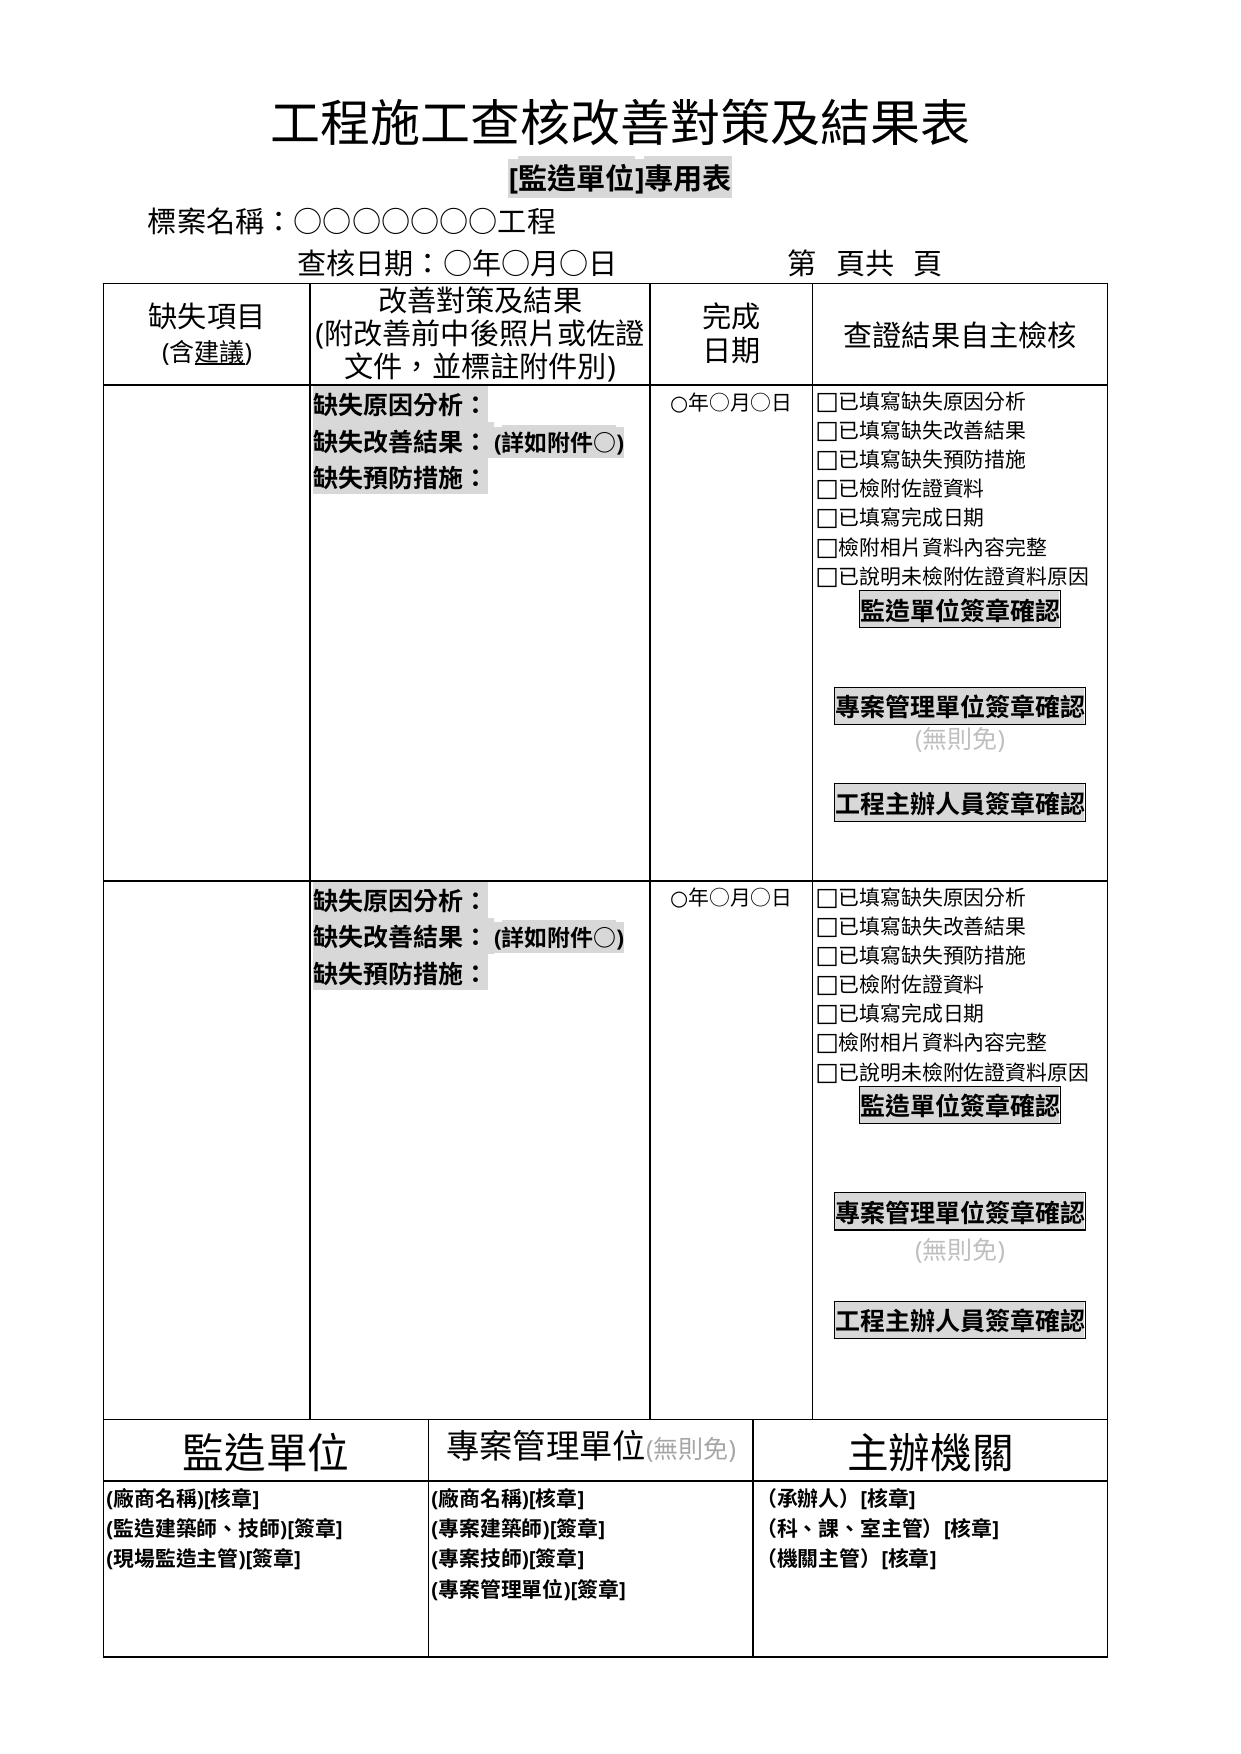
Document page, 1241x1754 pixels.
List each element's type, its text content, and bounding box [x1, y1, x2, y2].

text 標案名稱：○○○○○○○工程 [148, 198, 1092, 240]
text 查核日期：○年○月○日 第 頁共 頁 [148, 240, 1092, 283]
table_header 完成 日期 [651, 284, 812, 384]
table_cell □已填寫缺失原因分析 □已填寫缺失改善結果 □已填寫缺失預防措施 □已檢附佐證資料 □已填寫完成日期 □檢附相片資料內容完整 □已說明未檢附佐證資料原因 監造單位簽章確認 專案管理單位簽章確認 (無則免) 工程主辦人員簽章確認 [813, 386, 1107, 880]
table_cell □已填寫缺失原因分析 □已填寫缺失改善結果 □已填寫缺失預防措施 □已檢附佐證資料 □已填寫完成日期 □檢附相片資料內容完整 □已說明未檢附佐證資料原因 監造單位簽章確認 專案管理單位簽章確認 (無則免) 工程主辦人員簽章確認 [813, 882, 1107, 1418]
table_cell 監造單位 [104, 1420, 428, 1480]
table_cell ○年○月○日 [651, 386, 812, 880]
table_cell [104, 882, 309, 1418]
table_cell [104, 386, 309, 880]
table_header 查證結果自主檢核 [813, 284, 1107, 384]
text [監造單位]專用表 [148, 156, 1092, 198]
table_header 改善對策及結果 (附改善前中後照片或佐證文件，並標註附件別) [311, 284, 649, 384]
table_cell 主辦機關 [754, 1420, 1107, 1480]
table_cell 缺失原因分析： 缺失改善結果： (詳如附件○) 缺失預防措施： [311, 882, 649, 1418]
table_header 缺失項目 (含建議) [104, 284, 309, 384]
table_cell (廠商名稱)[核章] (監造建築師、技師)[簽章] (現場監造主管)[簽章] [104, 1482, 428, 1656]
table_cell （承辦人）[核章] （科、課、室主管）[核章] （機關主管）[核章] [754, 1482, 1107, 1656]
table_cell 專案管理單位(無則免) [429, 1420, 752, 1480]
table_cell ○年○月○日 [651, 882, 812, 1418]
text 工程施工查核改善對策及結果表 [148, 83, 1092, 156]
table_cell (廠商名稱)[核章] (專案建築師)[簽章] (專案技師)[簽章] (專案管理單位)[簽章] [429, 1482, 752, 1656]
table_cell 缺失原因分析： 缺失改善結果： (詳如附件○) 缺失預防措施： [311, 386, 649, 880]
